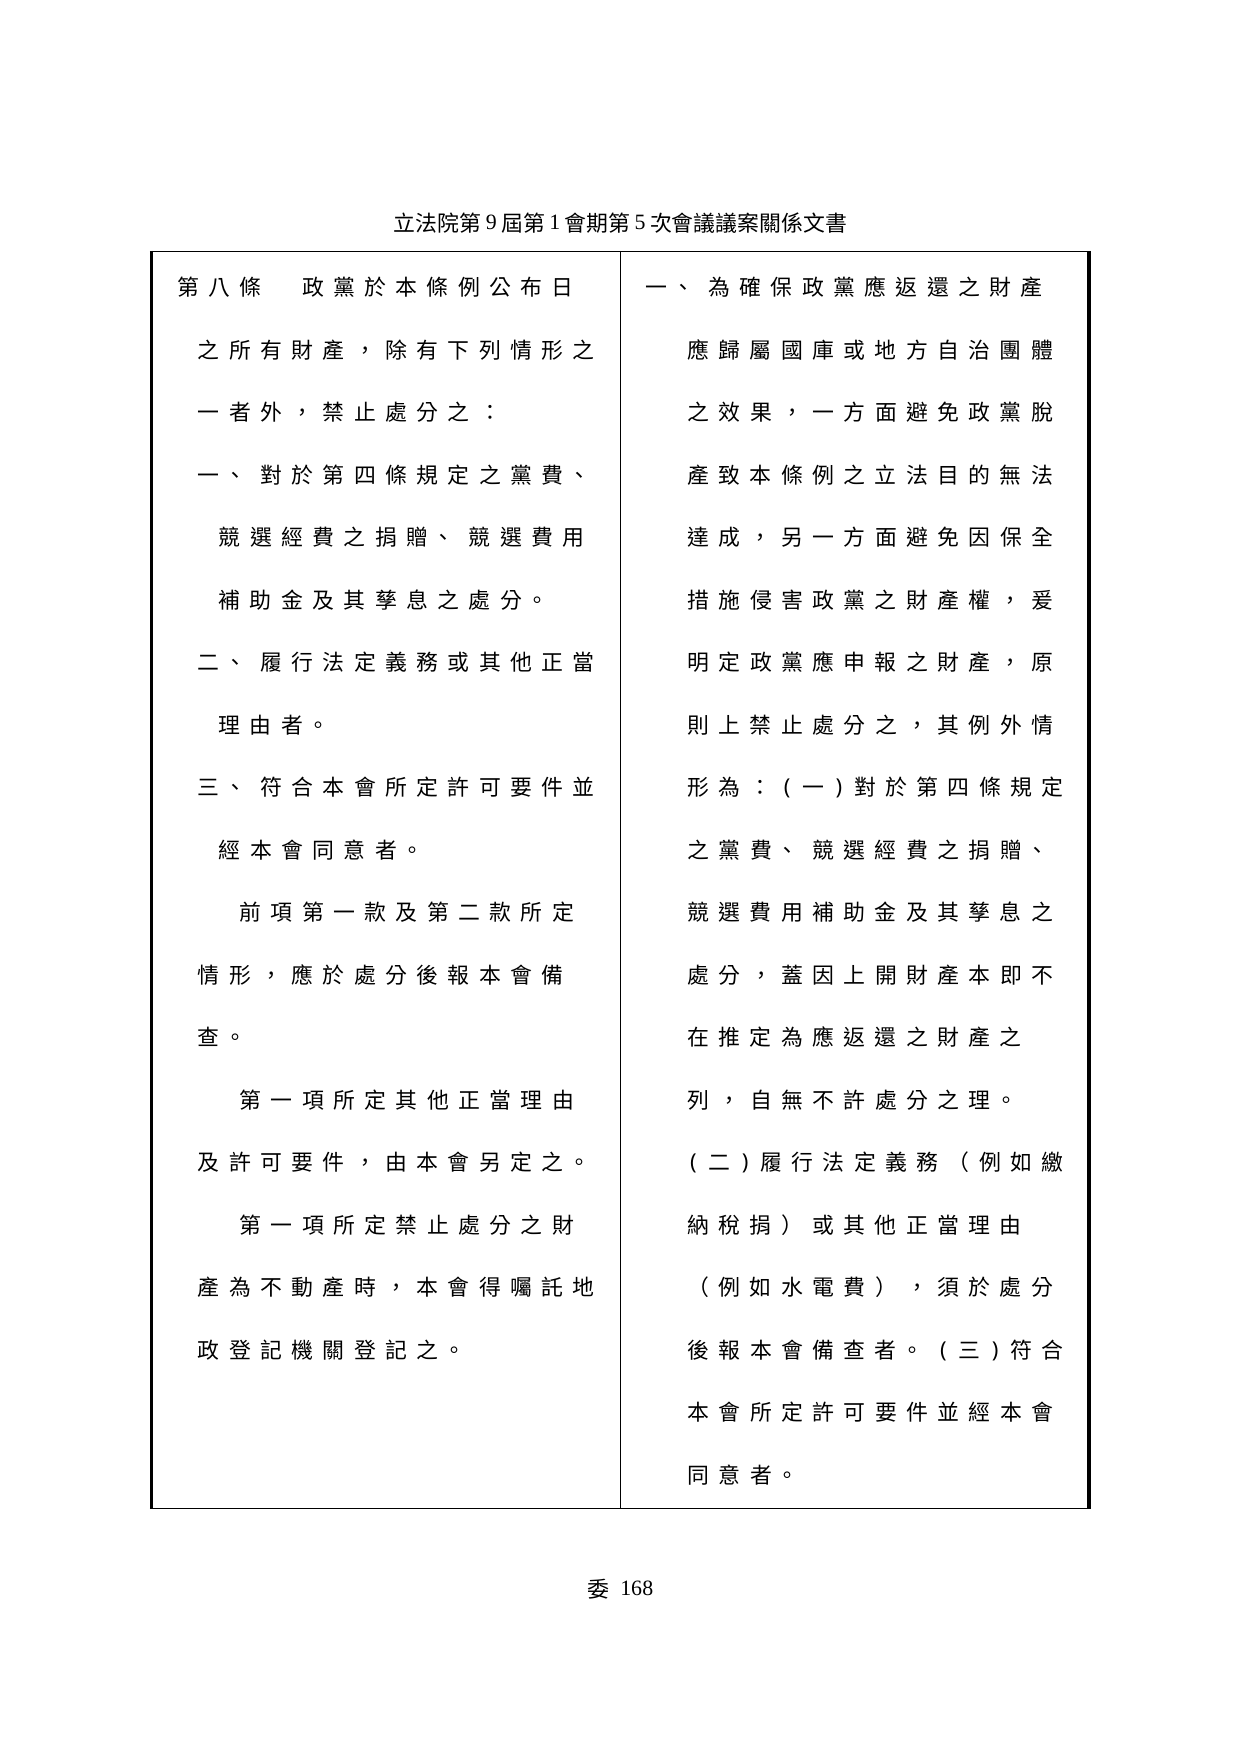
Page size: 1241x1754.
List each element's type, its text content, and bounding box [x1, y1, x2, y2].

table_cell 一、為確保政黨應返還之財產應歸屬國庫或地方自治團體之效果，一方面避免政黨脫產致本條例之立法目的無法達成，另一方面避免因保全措施侵害政黨之財產權，爰明定政黨應申報之財產，原則上禁止處分之，其例外情形為：(一)對於第四條規定之黨費、競選經費之捐贈、競選費用補助金及其孳息之處分，蓋因上開財產本即不在推定為應返還之財產之列，自無不許處分之理。(二)履行法定義務（例如繳納稅捐）或其他正當理由（例如水電費），須於處分後報本會備查者。(三)符合本會所定許可要件並經本會同意者。 [621, 252, 1087, 1508]
table_cell 第八條 政黨於本條例公布日之所有財產，除有下列情形之一者外，禁止處分之： 一、對於第四條規定之黨費、競選經費之捐贈、競選費用補助金及其孳息之處分。 二、履行法定義務或其他正當理由者。 三、符合本會所定許可要件並經本會同意者。 前項第一款及第二款所定情形，應於處分後報本會備查。 第一項所定其他正當理由及許可要件，由本會另定之。 第一項所定禁止處分之財產為不動產時，本會得囑託地政登記機關登記之。 [153, 252, 620, 1508]
